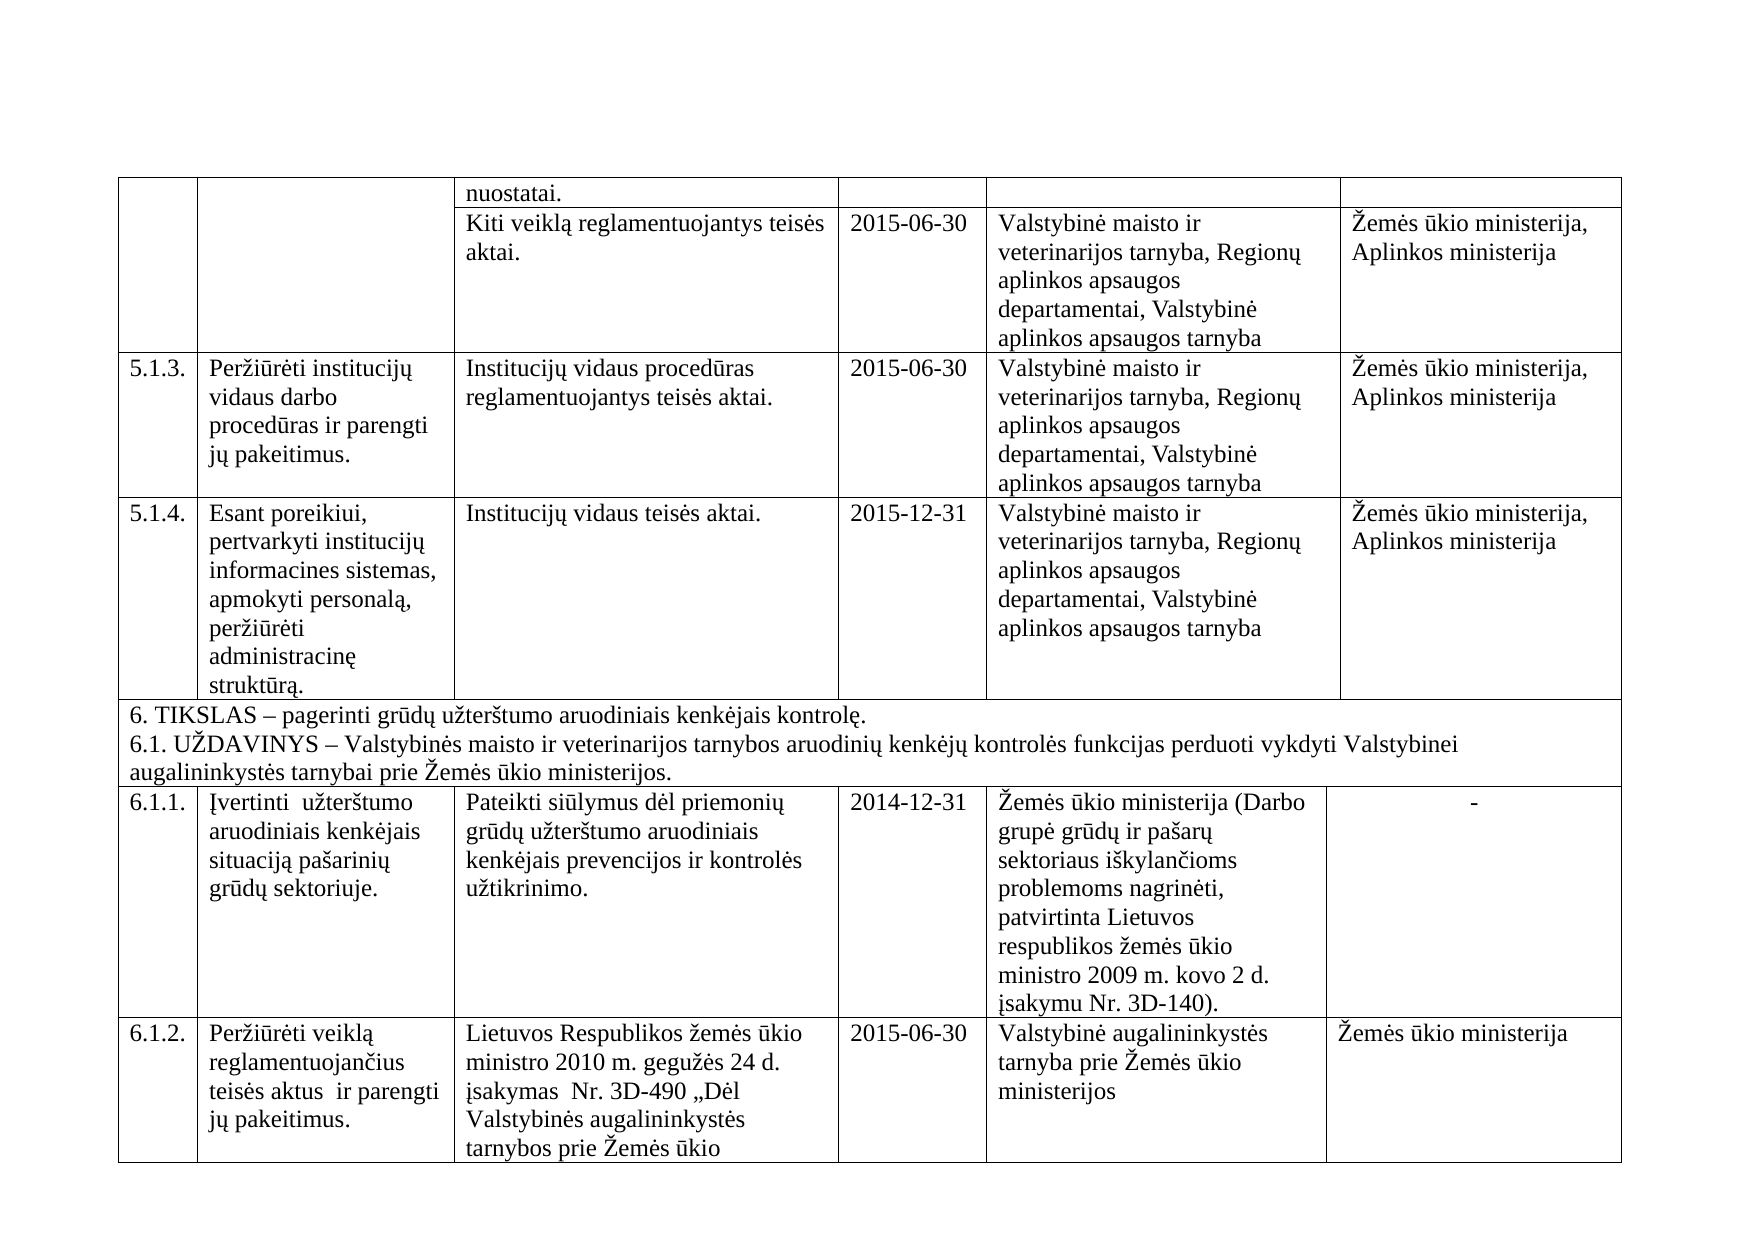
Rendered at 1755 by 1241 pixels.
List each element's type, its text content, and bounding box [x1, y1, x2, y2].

table_cell 2014-12-31 [839, 787, 986, 1017]
table_cell [987, 178, 1340, 207]
table_cell 5.1.4. [119, 498, 197, 699]
table_cell 6.1.2. [119, 1018, 197, 1162]
table_cell 2015-06-30 [839, 208, 986, 352]
table_cell Institucijų vidaus procedūras reglamentuojantys teisės aktai. [455, 353, 838, 497]
table_cell 2015-06-30 [839, 353, 986, 497]
table_cell Įvertinti užterštumo aruodiniais kenkėjais situaciją pašarinių grūdų sektoriuje. [198, 787, 454, 1017]
table_cell Valstybinė augalininkystės tarnyba prie Žemės ūkio ministerijos [987, 1018, 1326, 1162]
table_cell [198, 178, 454, 352]
table_cell Valstybinė maisto ir veterinarijos tarnyba, Regionų aplinkos apsaugos departamentai, Valstybinė aplinkos apsaugos tarnyba [987, 208, 1340, 352]
table_cell [1341, 178, 1621, 207]
table_cell - [1327, 787, 1621, 1017]
table_cell 5.1.3. [119, 353, 197, 497]
table_cell Kiti veiklą reglamentuojantys teisės aktai. [455, 208, 838, 352]
table_cell [119, 178, 197, 352]
table_cell Žemės ūkio ministerija [1327, 1018, 1621, 1162]
table_cell Institucijų vidaus teisės aktai. [455, 498, 838, 699]
table_cell Peržiūrėti institucijų vidaus darbo procedūras ir parengti jų pakeitimus. [198, 353, 454, 497]
table_cell Valstybinė maisto ir veterinarijos tarnyba, Regionų aplinkos apsaugos departamentai, Valstybinė aplinkos apsaugos tarnyba [987, 498, 1340, 699]
table_cell Žemės ūkio ministerija, Aplinkos ministerija [1341, 208, 1621, 352]
table_cell 2015-06-30 [839, 1018, 986, 1162]
table_cell Pateikti siūlymus dėl priemonių grūdų užterštumo aruodiniais kenkėjais prevencijos ir kontrolės užtikrinimo. [455, 787, 838, 1017]
table_cell 2015-12-31 [839, 498, 986, 699]
table_cell 6.1.1. [119, 787, 197, 1017]
table_cell 6. TIKSLAS – pagerinti grūdų užterštumo aruodiniais kenkėjais kontrolę. 6.1. UŽDAVINYS – Valstybinės maisto ir veterinarijos tarnybos aruodinių kenkėjų kontrolės funkcijas perduoti vykdyti Valstybinei augalininkystės tarnybai prie Žemės ūkio ministerijos. [119, 700, 1621, 786]
table_cell nuostatai. [455, 178, 838, 207]
table_cell Peržiūrėti veiklą reglamentuojančius teisės aktus ir parengti jų pakeitimus. [198, 1018, 454, 1162]
table_cell Žemės ūkio ministerija, Aplinkos ministerija [1341, 353, 1621, 497]
table_cell Žemės ūkio ministerija, Aplinkos ministerija [1341, 498, 1621, 699]
table_cell Esant poreikiui, pertvarkyti institucijų informacines sistemas, apmokyti personalą, peržiūrėti administracinę struktūrą. [198, 498, 454, 699]
table_cell [839, 178, 986, 207]
table_cell Žemės ūkio ministerija (Darbo grupė grūdų ir pašarų sektoriaus iškylančioms problemoms nagrinėti, patvirtinta Lietuvos respublikos žemės ūkio ministro 2009 m. kovo 2 d. įsakymu Nr. 3D-140). [987, 787, 1326, 1017]
table_cell Lietuvos Respublikos žemės ūkio ministro 2010 m. gegužės 24 d. įsakymas Nr. 3D-490 „Dėl Valstybinės augalininkystės tarnybos prie Žemės ūkio [455, 1018, 838, 1162]
table_cell Valstybinė maisto ir veterinarijos tarnyba, Regionų aplinkos apsaugos departamentai, Valstybinė aplinkos apsaugos tarnyba [987, 353, 1340, 497]
